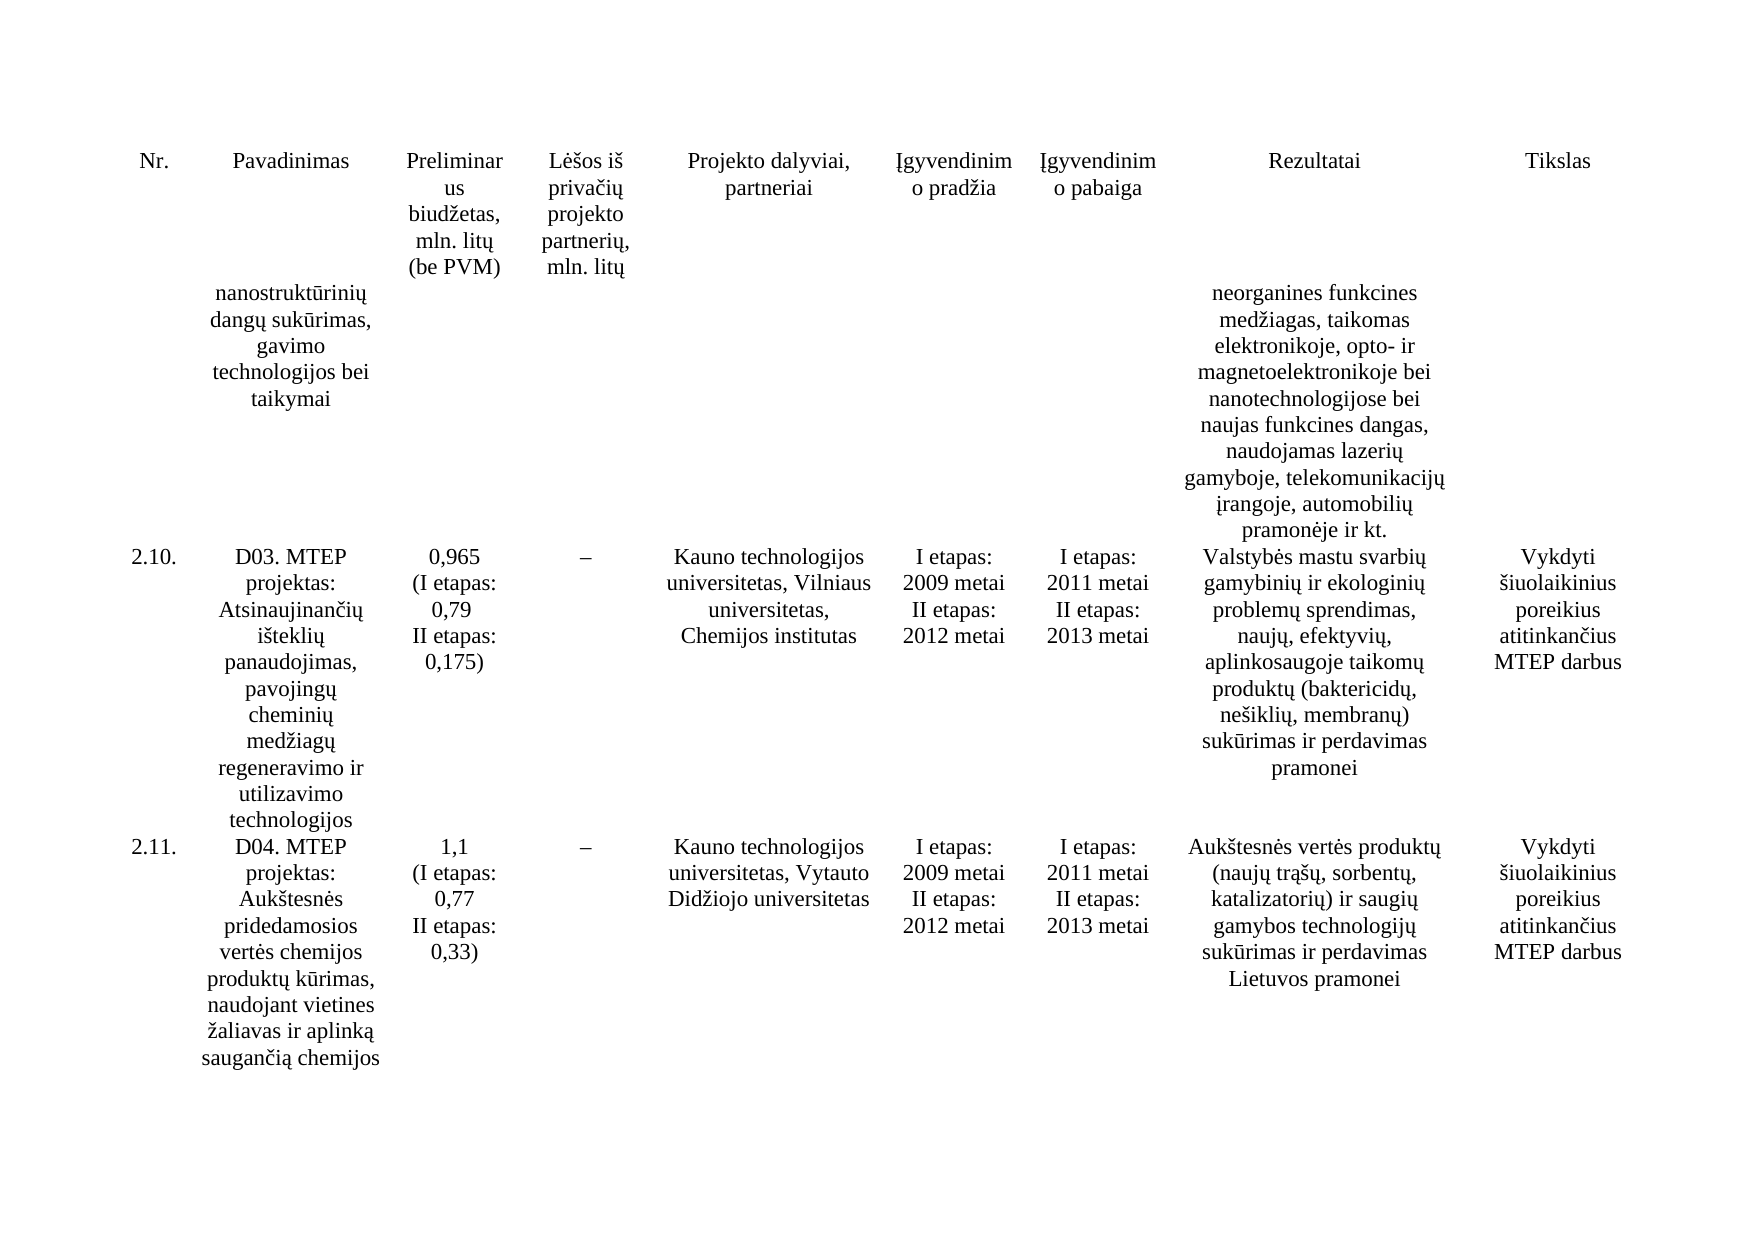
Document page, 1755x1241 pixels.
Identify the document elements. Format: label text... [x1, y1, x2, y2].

table_cell I etapas: 2011 metai II etapas: 2013 metai [1025, 543, 1171, 833]
table_cell Vykdyti šiuolaikinius poreikius atitinkančius MTEP darbus [1458, 833, 1658, 1070]
table_cell I etapas: 2009 metai II etapas: 2012 metai [883, 543, 1025, 833]
table_header Preliminarus biudžetas, mln. litų (be PVM) [392, 148, 517, 279]
table_cell neorganines funkcines medžiagas, taikomas elektronikoje, opto- ir magnetoelektronikoje bei nanotechnologijose bei naujas funkcines dangas, naudojamas lazerių gamyboje, telekomunikacijų įrangoje, automobilių pramonėje ir kt. [1171, 279, 1458, 543]
table_cell – [517, 833, 654, 1070]
table_cell [517, 279, 654, 543]
table_cell Vykdyti šiuolaikinius poreikius atitinkančius MTEP darbus [1458, 543, 1658, 833]
table_header Pavadinimas [190, 148, 392, 279]
table_header Tikslas [1458, 148, 1658, 279]
table_cell [392, 279, 517, 543]
table_cell [883, 279, 1025, 543]
table_cell D04. MTEP projektas: Aukštesnės pridedamosios vertės chemijos produktų kūrimas, naudojant vietines žaliavas ir aplinką saugančią chemijos [190, 833, 392, 1070]
table_header Įgyvendinimo pradžia [883, 148, 1025, 279]
table_cell [654, 279, 883, 543]
table_cell D03. MTEP projektas: Atsinaujinančių išteklių panaudojimas, pavojingų cheminių medžiagų regeneravimo ir utilizavimo technologijos [190, 543, 392, 833]
table_cell [1025, 279, 1171, 543]
table_cell – [517, 543, 654, 833]
table_cell Kauno technologijos universitetas, Vilniaus universitetas, Chemijos institutas [654, 543, 883, 833]
table_cell 0,965 (I etapas: 0,79 II etapas: 0,175) [392, 543, 517, 833]
table_cell 1,1 (I etapas: 0,77 II etapas: 0,33) [392, 833, 517, 1070]
table_cell 2.11. [118, 833, 190, 1070]
table_cell [118, 279, 190, 543]
table_cell [1458, 279, 1658, 543]
table_header Rezultatai [1171, 148, 1458, 279]
table_cell Valstybės mastu svarbių gamybinių ir ekologinių problemų sprendimas, naujų, efektyvių, aplinkosaugoje taikomų produktų (baktericidų, nešiklių, membranų) sukūrimas ir perdavimas pramonei [1171, 543, 1458, 833]
table_header Įgyvendinimo pabaiga [1025, 148, 1171, 279]
table_cell I etapas: 2011 metai II etapas: 2013 metai [1025, 833, 1171, 1070]
table_header Nr. [118, 148, 190, 279]
table_header Projekto dalyviai, partneriai [654, 148, 883, 279]
table_cell 2.10. [118, 543, 190, 833]
table_cell Kauno technologijos universitetas, Vytauto Didžiojo universitetas [654, 833, 883, 1070]
table_cell Aukštesnės vertės produktų (naujų trąšų, sorbentų, katalizatorių) ir saugių gamybos technologijų sukūrimas ir perdavimas Lietuvos pramonei [1171, 833, 1458, 1070]
table_cell I etapas: 2009 metai II etapas: 2012 metai [883, 833, 1025, 1070]
table_header Lėšos iš privačių projekto partnerių, mln. litų [517, 148, 654, 279]
table_cell nanostruktūrinių dangų sukūrimas, gavimo technologijos bei taikymai [190, 279, 392, 543]
